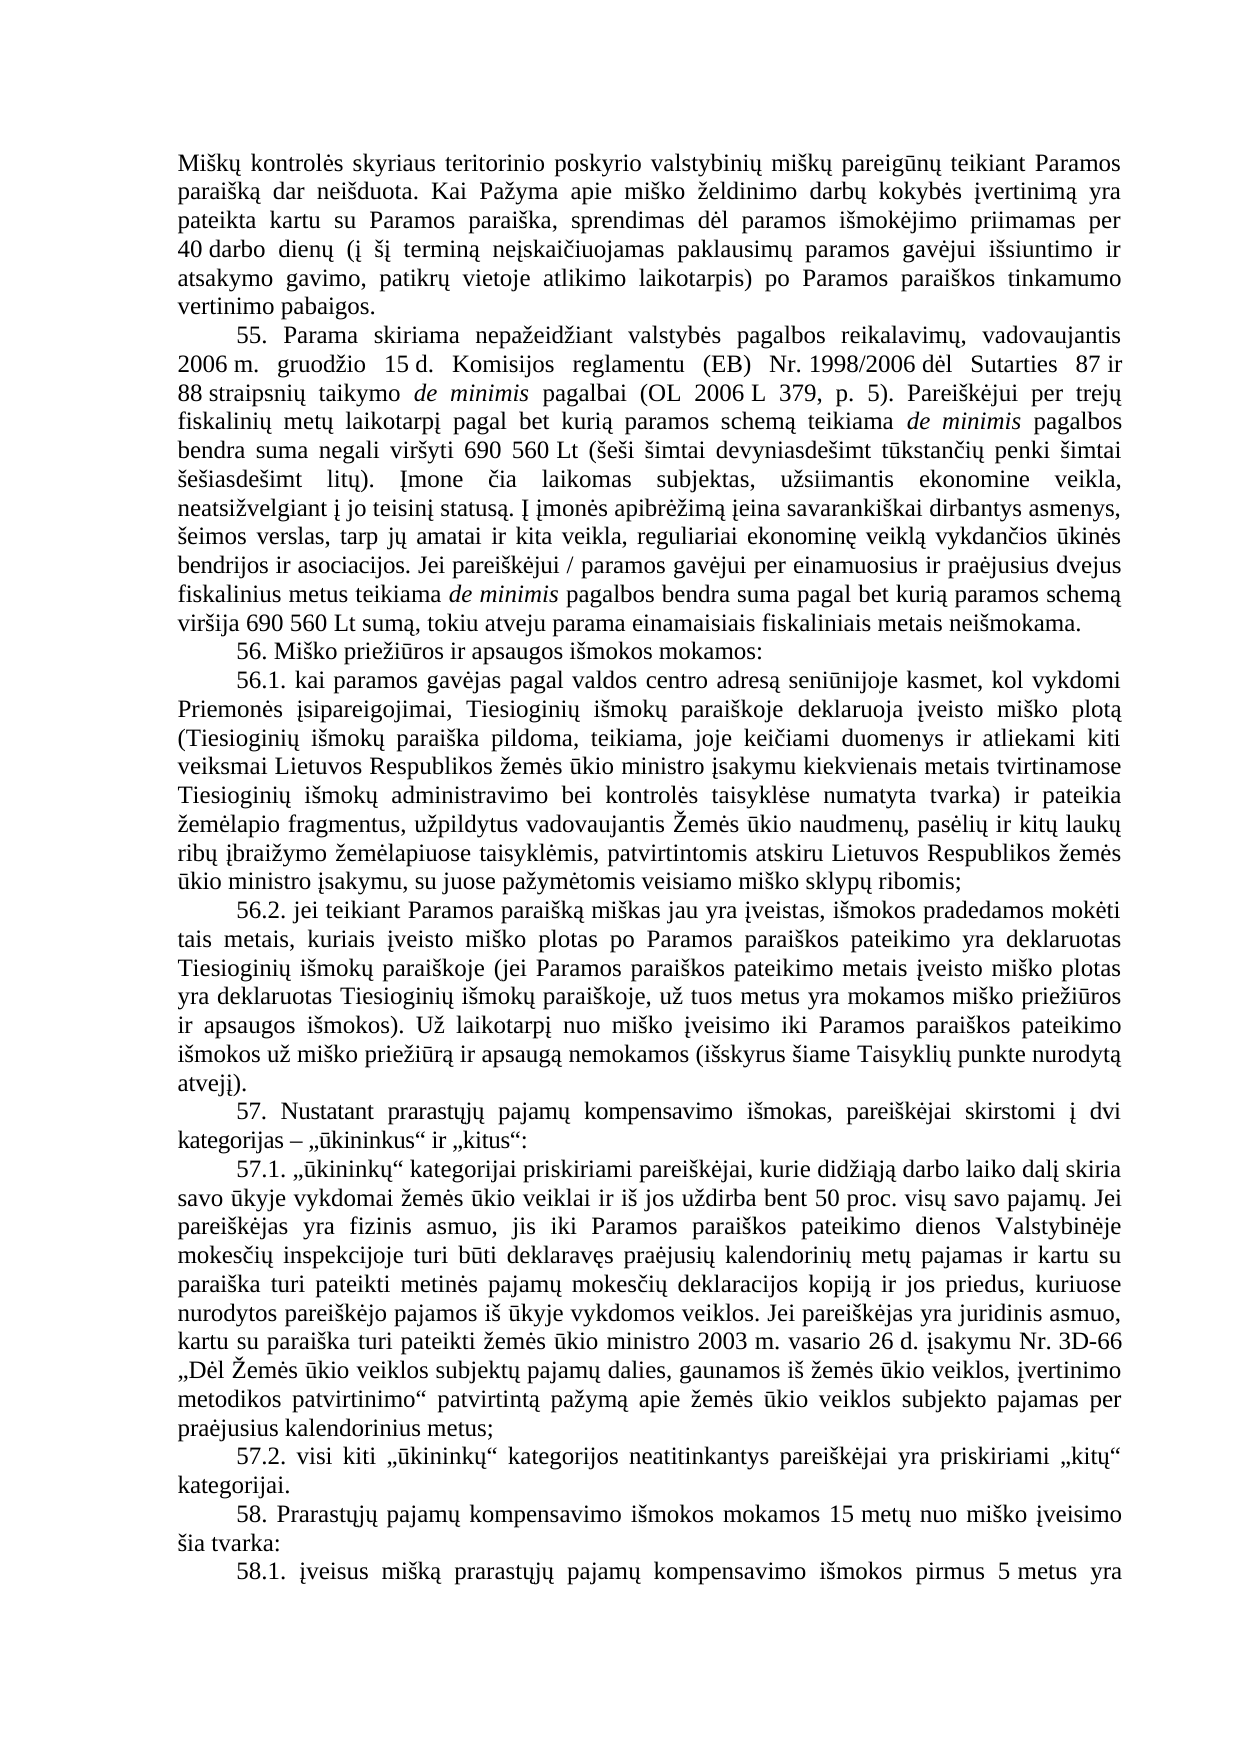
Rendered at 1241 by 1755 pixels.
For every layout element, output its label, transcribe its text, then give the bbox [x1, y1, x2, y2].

text 56.2. jei teikiant Paramos paraišką miškas jau yra įveistas, išmokos pradedamos mokėti tais metais, kuriais įveisto miško plotas po Paramos paraiškos pateikimo yra deklaruotas Tiesioginių išmokų paraiškoje (jei Paramos paraiškos pateikimo metais įveisto miško plotas yra deklaruotas Tiesioginių išmokų paraiškoje, už tuos metus yra mokamos miško priežiūros ir apsaugos išmokos). Už laikotarpį nuo miško įveisimo iki Paramos paraiškos pateikimo išmokos už miško priežiūrą ir apsaugą nemokamos (išskyrus šiame Taisyklių punkte nurodytą atvejį). [177, 895, 1122, 1096]
text 57.1. „ūkininkų“ kategorijai priskiriami pareiškėjai, kurie didžiąją darbo laiko dalį skiria savo ūkyje vykdomai žemės ūkio veiklai ir iš jos uždirba bent 50 proc. visų savo pajamų. Jei pareiškėjas yra fizinis asmuo, jis iki Paramos paraiškos pateikimo dienos Valstybinėje mokesčių inspekcijoje turi būti deklaravęs praėjusių kalendorinių metų pajamas ir kartu su paraiška turi pateikti metinės pajamų mokesčių deklaracijos kopiją ir jos priedus, kuriuose nurodytos pareiškėjo pajamos iš ūkyje vykdomos veiklos. Jei pareiškėjas yra juridinis asmuo, kartu su paraiška turi pateikti žemės ūkio ministro 2003 m. vasario 26 d. įsakymu Nr. 3D-66 „Dėl Žemės ūkio veiklos subjektų pajamų dalies, gaunamos iš žemės ūkio veiklos, įvertinimo metodikos patvirtinimo“ patvirtintą pažymą apie žemės ūkio veiklos subjekto pajamas per praėjusius kalendorinius metus; [177, 1154, 1122, 1441]
text 58.1. įveisus mišką prarastųjų pajamų kompensavimo išmokos pirmus 5 metus yra [177, 1556, 1122, 1585]
text Miškų kontrolės skyriaus teritorinio poskyrio valstybinių miškų pareigūnų teikiant Paramos paraišką dar neišduota. Kai Pažyma apie miško želdinimo darbų kokybės įvertinimą yra pateikta kartu su Paramos paraiška, sprendimas dėl paramos išmokėjimo priimamas per 40 darbo dienų (į šį terminą neįskaičiuojamas paklausimų paramos gavėjui išsiuntimo ir atsakymo gavimo, patikrų vietoje atlikimo laikotarpis) po Paramos paraiškos tinkamumo vertinimo pabaigos. [177, 148, 1122, 320]
text 57. Nustatant prarastųjų pajamų kompensavimo išmokas, pareiškėjai skirstomi į dvi kategorijas – „ūkininkus“ ir „kitus“: [177, 1096, 1122, 1154]
text 57.2. visi kiti „ūkininkų“ kategorijos neatitinkantys pareiškėjai yra priskiriami „kitų“ kategorijai. [177, 1441, 1122, 1499]
text 56. Miško priežiūros ir apsaugos išmokos mokamos: [177, 636, 1122, 665]
text 56.1. kai paramos gavėjas pagal valdos centro adresą seniūnijoje kasmet, kol vykdomi Priemonės įsipareigojimai, Tiesioginių išmokų paraiškoje deklaruoja įveisto miško plotą (Tiesioginių išmokų paraiška pildoma, teikiama, joje keičiami duomenys ir atliekami kiti veiksmai Lietuvos Respublikos žemės ūkio ministro įsakymu kiekvienais metais tvirtinamose Tiesioginių išmokų administravimo bei kontrolės taisyklėse numatyta tvarka) ir pateikia žemėlapio fragmentus, užpildytus vadovaujantis Žemės ūkio naudmenų, pasėlių ir kitų laukų ribų įbraižymo žemėlapiuose taisyklėmis, patvirtintomis atskiru Lietuvos Respublikos žemės ūkio ministro įsakymu, su juose pažymėtomis veisiamo miško sklypų ribomis; [177, 665, 1122, 895]
text 58. Prarastųjų pajamų kompensavimo išmokos mokamos 15 metų nuo miško įveisimo šia tvarka: [177, 1499, 1122, 1556]
text 55. Parama skiriama nepažeidžiant valstybės pagalbos reikalavimų, vadovaujantis 2006 m. gruodžio 15 d. Komisijos reglamentu (EB) Nr. 1998/2006 dėl Sutarties 87 ir 88 straipsnių taikymo de minimis pagalbai (OL 2006 L 379, p. 5). Pareiškėjui per trejų fiskalinių metų laikotarpį pagal bet kurią paramos schemą teikiama de minimis pagalbos bendra suma negali viršyti 690 560 Lt (šeši šimtai devyniasdešimt tūkstančių penki šimtai šešiasdešimt litų). Įmone čia laikomas subjektas, užsiimantis ekonomine veikla, neatsižvelgiant į jo teisinį statusą. Į įmonės apibrėžimą įeina savarankiškai dirbantys asmenys, šeimos verslas, tarp jų amatai ir kita veikla, reguliariai ekonominę veiklą vykdančios ūkinės bendrijos ir asociacijos. Jei pareiškėjui / paramos gavėjui per einamuosius ir praėjusius dvejus fiskalinius metus teikiama de minimis pagalbos bendra suma pagal bet kurią paramos schemą viršija 690 560 Lt sumą, tokiu atveju parama einamaisiais fiskaliniais metais neišmokama. [177, 320, 1122, 636]
